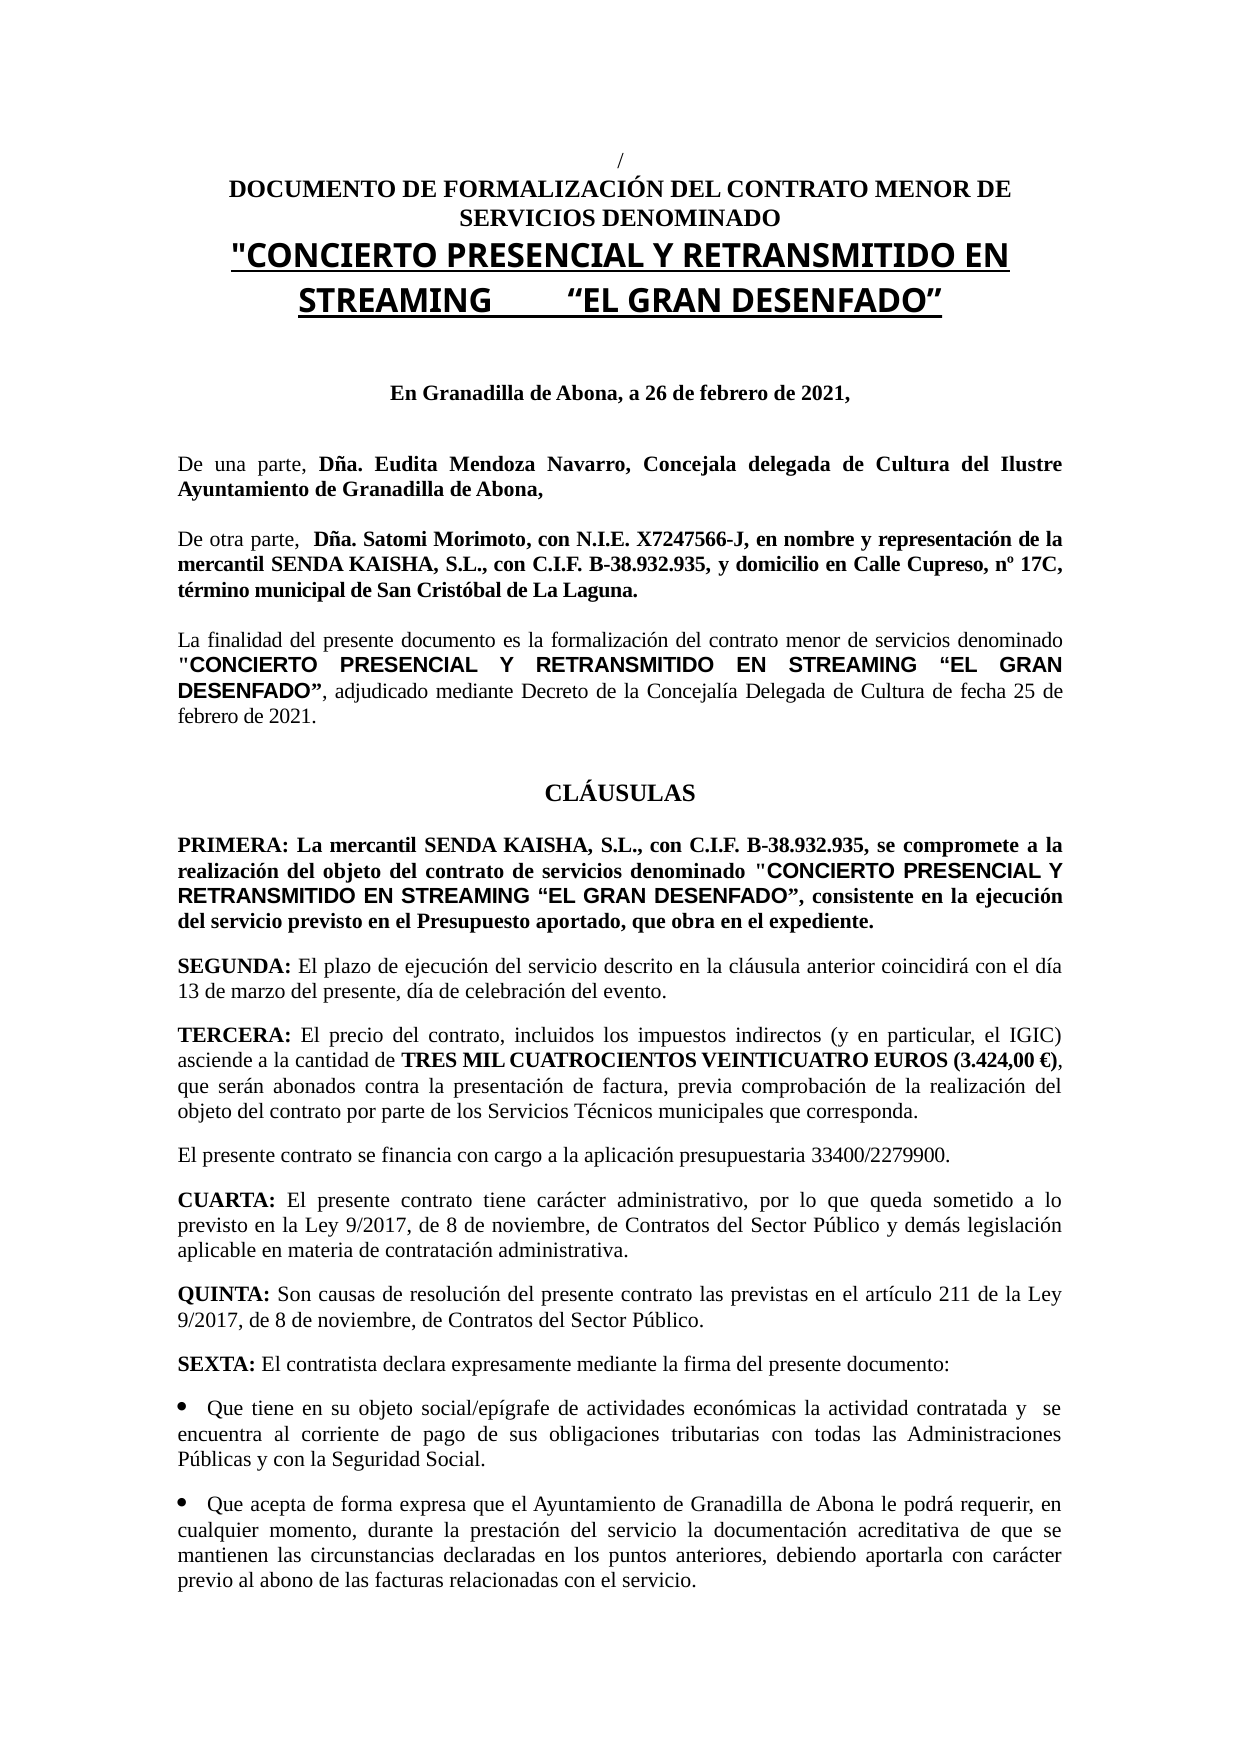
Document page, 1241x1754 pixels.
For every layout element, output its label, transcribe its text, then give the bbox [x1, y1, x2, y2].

list Que acepta de forma expresa que el Ayuntamiento de Granadilla de Abona le podrá requerir, en cualquier momento, durante la prestación del servicio la documentación acreditativa de que se mantienen las circunstancias declaradas en los puntos anteriores, debiendo aportarla con carácter previo al abono de las facturas relacionadas con el servicio. [177, 1491, 1063, 1592]
text DOCUMENTO DE FORMALIZACIÓN DEL CONTRATO MENOR DE SERVICIOS DENOMINADO [177, 174, 1063, 231]
text La finalidad del presente documento es la formalización del contrato menor de servicios denominado "CONCIERTO PRESENCIAL Y RETRANSMITIDO EN STREAMING “EL GRAN DESENFADO”, adjudicado mediante Decreto de la Concejalía Delegada de Cultura de fecha 25 de febrero de 2021. [177, 627, 1063, 728]
text TERCERA: El precio del contrato, incluidos los impuestos indirectos (y en particular, el IGIC) asciende a la cantidad de TRES MIL CUATROCIENTOS VEINTICUATRO EUROS (3.424,00 €), que serán abonados contra la presentación de factura, previa comprobación de la realización del objeto del contrato por parte de los Servicios Técnicos municipales que corresponda. [177, 1022, 1063, 1123]
list Que tiene en su objeto social/epígrafe de actividades económicas la actividad contratada y se encuentra al corriente de pago de sus obligaciones tributarias con todas las Administraciones Públicas y con la Seguridad Social. [177, 1395, 1063, 1472]
text PRIMERA: La mercantil SENDA KAISHA, S.L., con C.I.F. B-38.932.935, se compromete a la realización del objeto del contrato de servicios denominado "CONCIERTO PRESENCIAL Y RETRANSMITIDO EN STREAMING “EL GRAN DESENFADO”, consistente en la ejecución del servicio previsto en el Presupuesto aportado, que obra en el expediente. [177, 832, 1063, 933]
text / [177, 148, 1063, 174]
subtitle CLÁUSULAS [177, 778, 1063, 807]
text De una parte, Dña. Eudita Mendoza Navarro, Concejala delegada de Cultura del Ilustre Ayuntamiento de Granadilla de Abona, [177, 451, 1063, 501]
text SEXTA: El contratista declara expresamente mediante la firma del presente documento: [177, 1351, 1063, 1376]
text "CONCIERTO PRESENCIAL Y RETRANSMITIDO EN STREAMING “EL GRAN DESENFADO” [177, 231, 1063, 322]
text QUINTA: Son causas de resolución del presente contrato las previstas en el artículo 211 de la Ley 9/2017, de 8 de noviembre, de Contratos del Sector Público. [177, 1281, 1063, 1332]
text SEGUNDA: El plazo de ejecución del servicio descrito en la cláusula anterior coincidirá con el día 13 de marzo del presente, día de celebración del evento. [177, 953, 1063, 1003]
text De otra parte, Dña. Satomi Morimoto, con N.I.E. X7247566-J, en nombre y representación de la mercantil SENDA KAISHA, S.L., con C.I.F. B-38.932.935, y domicilio en Calle Cupreso, nº 17C, término municipal de San Cristóbal de La Laguna. [177, 526, 1063, 602]
text El presente contrato se financia con cargo a la aplicación presupuestaria 33400/2279900. [177, 1142, 1063, 1167]
text CUARTA: El presente contrato tiene carácter administrativo, por lo que queda sometido a lo previsto en la Ley 9/2017, de 8 de noviembre, de Contratos del Sector Público y demás legislación aplicable en materia de contratación administrativa. [177, 1187, 1063, 1262]
text En Granadilla de Abona, a 26 de febrero de 2021, [177, 380, 1063, 405]
